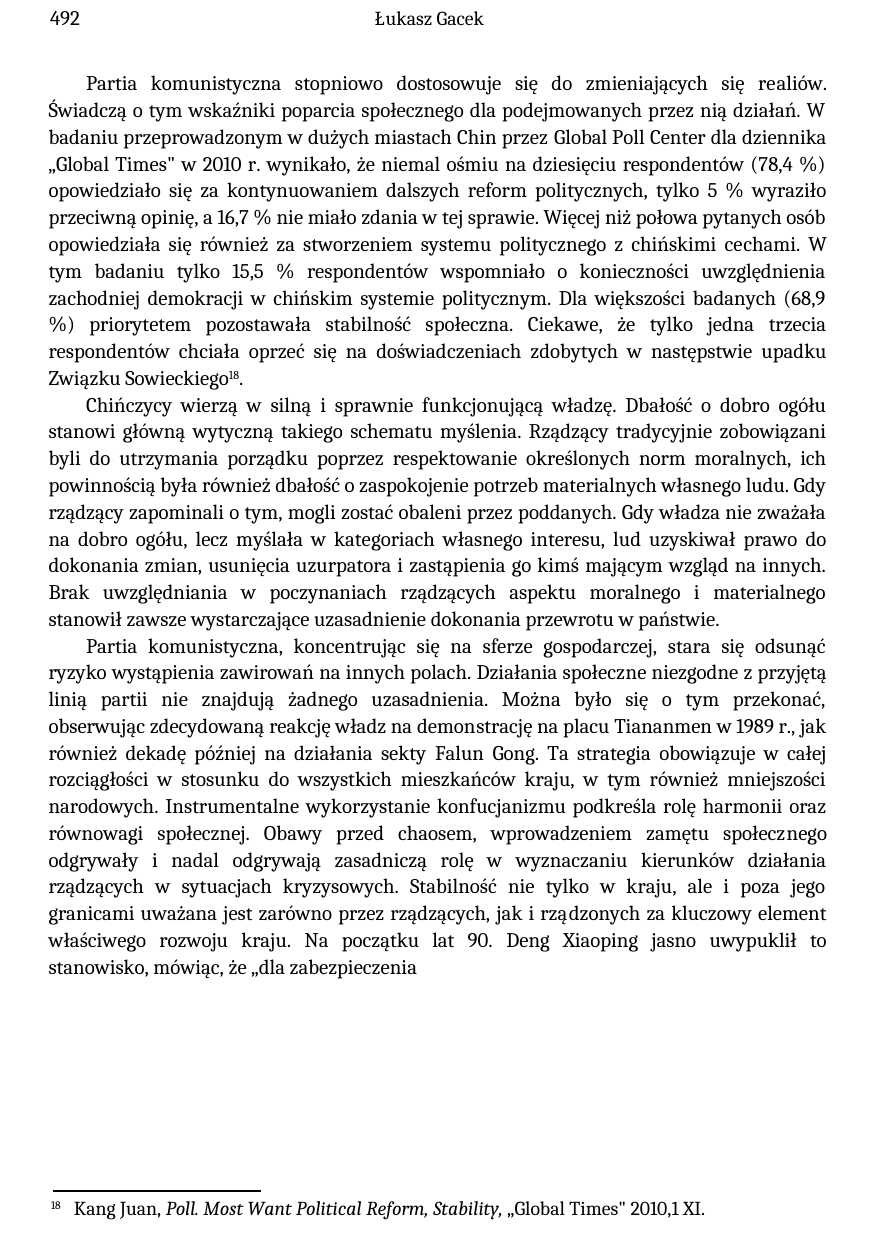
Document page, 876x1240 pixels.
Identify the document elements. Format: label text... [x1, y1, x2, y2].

text Łukasz Gacek [375, 7, 501, 30]
text 18 Kang Juan, Poll. Most Want Political Reform, Stability, „Global Times" 2010,1 XI. [51, 1197, 759, 1220]
text Partia komunistyczna stopniowo dostosowuje się do zmieniających się re­aliów. Świadczą o tym wskaźniki poparcia społecznego dla podejmowanych przez nią działań. W badaniu przeprowadzonym w dużych miastach Chin przez Global Poll Center dla dziennika „Global Times" w 2010 r. wynikało, że niemal ośmiu na dziesięciu respondentów (78,4 %) opowiedziało się za kontynuo­waniem dalszych reform politycznych, tylko 5 % wyraziło przeciwną opinię, a 16,7 % nie miało zdania w tej sprawie. Więcej niż połowa pytanych osób opo­wiedziała się również za stworzeniem systemu politycznego z chińskimi ce­chami. W tym badaniu tylko 15,5 % respondentów wspomniało o konieczności uwzględnienia zachodniej demokracji w chińskim systemie politycznym. Dla większości badanych (68,9 %) priorytetem pozostawała stabilność społeczna. Ciekawe, że tylko jedna trzecia respondentów chciała oprzeć się na doświad­czeniach zdobytych w następstwie upadku Związku Sowieckiego18. [48, 72, 827, 391]
text Partia komunistyczna, koncentrując się na sferze gospodarczej, stara się odsunąć ryzyko wystąpienia zawirowań na innych polach. Działania społecz­ne niezgodne z przyjętą linią partii nie znajdują żadnego uzasadnienia. Można było się o tym przekonać, obserwując zdecydowaną reakcję władz na demon­strację na placu Tiananmen w 1989 r., jak również dekadę później na działania sekty Falun Gong. Ta strategia obowiązuje w całej rozciągłości w stosunku do wszystkich mieszkańców kraju, w tym również mniejszości narodowych. In­strumentalne wykorzystanie konfucjanizmu podkreśla rolę harmonii oraz rów­nowagi społecznej. Obawy przed chaosem, wprowadzeniem zamętu społecz­nego odgrywały i nadal odgrywają zasadniczą rolę w wyznaczaniu kierunków działania rządzących w sytuacjach kryzysowych. Stabilność nie tylko w kraju, ale i poza jego granicami uważana jest zarówno przez rządzących, jak i rzą­dzonych za kluczowy element właściwego rozwoju kraju. Na początku lat 90. Deng Xiaoping jasno uwypuklił to stanowisko, mówiąc, że „dla zabezpieczenia [48, 634, 827, 979]
text Chińczycy wierzą w silną i sprawnie funkcjonującą władzę. Dbałość o dobro ogółu stanowi główną wytyczną takiego schematu myślenia. Rządzący tradycyjnie zobowiązani byli do utrzymania porządku poprzez respektowanie określonych norm moralnych, ich powinnością była również dbałość o zaspokojenie potrzeb materialnych własnego ludu. Gdy rządzący zapominali o tym, mogli zostać obaleni przez poddanych. Gdy władza nie zważała na dobro ogółu, lecz myślała w kate­goriach własnego interesu, lud uzyskiwał prawo do dokonania zmian, usunięcia uzurpatora i zastąpienia go kimś mającym wzgląd na innych. Brak uwzględniania w poczynaniach rządzących aspektu moralnego i materialnego stanowił zawsze wystarczające uzasadnienie dokonania przewrotu w państwie. [48, 393, 827, 631]
text 492 [50, 7, 92, 31]
